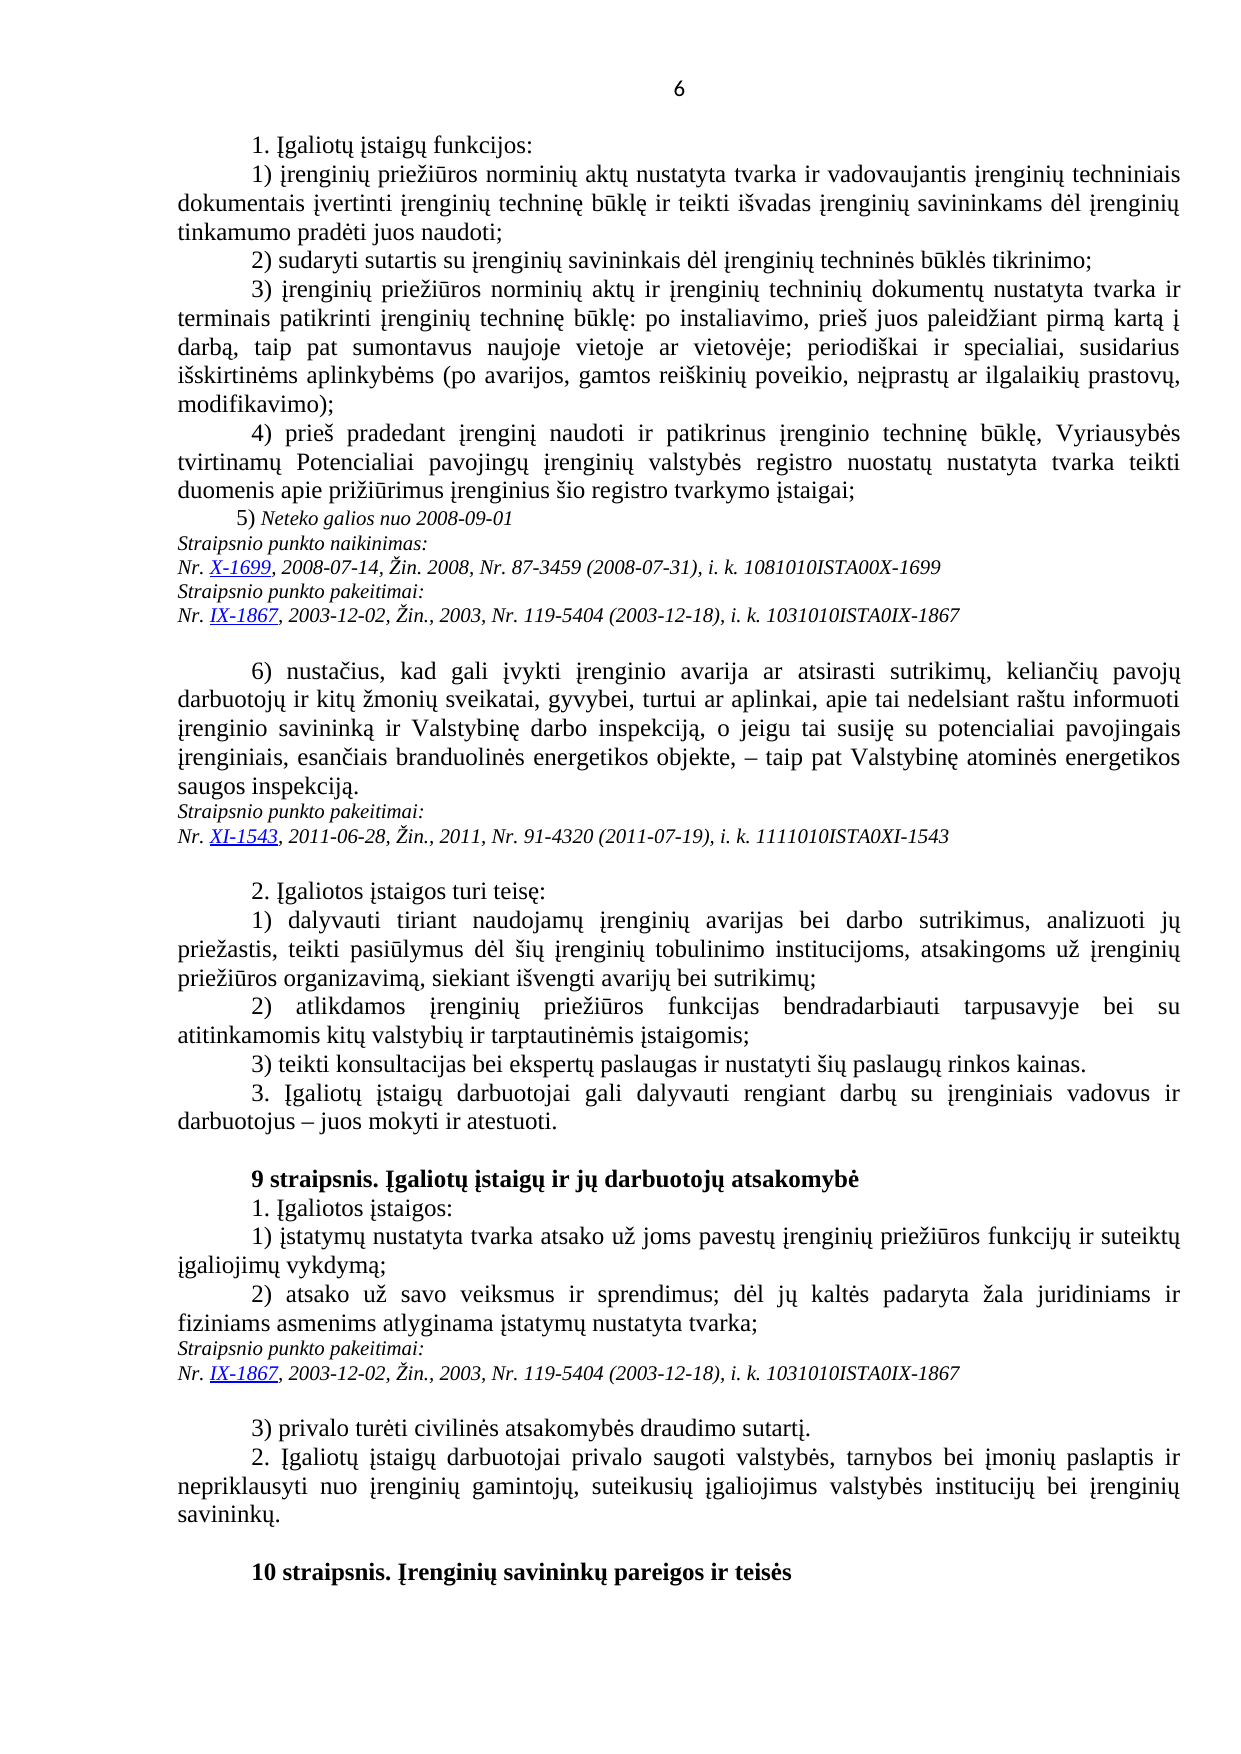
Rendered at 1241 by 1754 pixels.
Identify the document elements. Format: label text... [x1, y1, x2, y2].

text 3) teikti konsultacijas bei ekspertų paslaugas ir nustatyti šių paslaugų rinkos kainas. [177, 1049, 1181, 1078]
text Straipsnio punkto pakeitimai: [177, 799, 1181, 823]
text 6) nustačius, kad gali įvykti įrenginio avarija ar atsirasti sutrikimų, keliančių pavojų darbuotojų ir kitų žmonių sveikatai, gyvybei, turtui ar aplinkai, apie tai nedelsiant raštu informuoti įrenginio savininką ir Valstybinę darbo inspekciją, o jeigu tai susiję su potencialiai pavojingais įrenginiais, esančiais branduolinės energetikos objekte, – taip pat Valstybinę atominės energetikos saugos inspekciją. [177, 656, 1181, 799]
text 1. Įgaliotų įstaigų funkcijos: [177, 131, 1181, 159]
text 3. Įgaliotų įstaigų darbuotojai gali dalyvauti rengiant darbų su įrenginiais vadovus ir darbuotojus – juos mokyti ir atestuoti. [177, 1078, 1181, 1135]
text 1) įrenginių priežiūros norminių aktų nustatyta tvarka ir vadovaujantis įrenginių techniniais dokumentais įvertinti įrenginių techninę būklę ir teikti išvadas įrenginių savininkams dėl įrenginių tinkamumo pradėti juos naudoti; [177, 159, 1181, 246]
text 9 straipsnis. Įgaliotų įstaigų ir jų darbuotojų atsakomybė [177, 1164, 1181, 1193]
text Nr. IX-1867, 2003-12-02, Žin., 2003, Nr. 119-5404 (2003-12-18), i. k. 1031010ISTA0IX-1867 [177, 603, 1181, 627]
text Straipsnio punkto pakeitimai: [177, 1336, 1181, 1360]
text Nr. X-1699, 2008-07-14, Žin. 2008, Nr. 87-3459 (2008-07-31), i. k. 1081010ISTA00X-1699 [177, 555, 1181, 579]
text 2) sudaryti sutartis su įrenginių savininkais dėl įrenginių techninės būklės tikrinimo; [177, 246, 1181, 274]
text 4) prieš pradedant įrenginį naudoti ir patikrinus įrenginio techninę būklę, Vyriausybės tvirtinamų Potencialiai pavojingų įrenginių valstybės registro nuostatų nustatyta tvarka teikti duomenis apie prižiūrimus įrenginius šio registro tvarkymo įstaigai; [177, 418, 1181, 504]
text Nr. XI-1543, 2011-06-28, Žin., 2011, Nr. 91-4320 (2011-07-19), i. k. 1111010ISTA0XI-1543 [177, 823, 1181, 848]
text 2. Įgaliotų įstaigų darbuotojai privalo saugoti valstybės, tarnybos bei įmonių paslaptis ir nepriklausyti nuo įrenginių gamintojų, suteikusių įgaliojimus valstybės institucijų bei įrenginių savininkų. [177, 1442, 1181, 1528]
text 3) įrenginių priežiūros norminių aktų ir įrenginių techninių dokumentų nustatyta tvarka ir terminais patikrinti įrenginių techninę būklę: po instaliavimo, prieš juos paleidžiant pirmą kartą į darbą, taip pat sumontavus naujoje vietoje ar vietovėje; periodiškai ir specialiai, susidarius išskirtinėms aplinkybėms (po avarijos, gamtos reiškinių poveikio, neįprastų ar ilgalaikių prastovų, modifikavimo); [177, 274, 1181, 418]
text 2) atsako už savo veiksmus ir sprendimus; dėl jų kaltės padaryta žala juridiniams ir fiziniams asmenims atlyginama įstatymų nustatyta tvarka; [177, 1279, 1181, 1336]
text Nr. IX-1867, 2003-12-02, Žin., 2003, Nr. 119-5404 (2003-12-18), i. k. 1031010ISTA0IX-1867 [177, 1360, 1181, 1384]
text Straipsnio punkto pakeitimai: [177, 579, 1181, 603]
text 1. Įgaliotos įstaigos: [177, 1193, 1181, 1221]
text 1) įstatymų nustatyta tvarka atsako už joms pavestų įrenginių priežiūros funkcijų ir suteiktų įgaliojimų vykdymą; [177, 1221, 1181, 1279]
text 10 straipsnis. Įrenginių savininkų pareigos ir teisės [177, 1557, 1181, 1586]
text 2) atlikdamos įrenginių priežiūros funkcijas bendradarbiauti tarpusavyje bei su atitinkamomis kitų valstybių ir tarptautinėmis įstaigomis; [177, 991, 1181, 1049]
text 1) dalyvauti tiriant naudojamų įrenginių avarijas bei darbo sutrikimus, analizuoti jų priežastis, teikti pasiūlymus dėl šių įrenginių tobulinimo institucijoms, atsakingoms už įrenginių priežiūros organizavimą, siekiant išvengti avarijų bei sutrikimų; [177, 905, 1181, 991]
text 5) Neteko galios nuo 2008-09-01 [177, 504, 1181, 531]
text Straipsnio punkto naikinimas: [177, 531, 1181, 555]
text 3) privalo turėti civilinės atsakomybės draudimo sutartį. [177, 1413, 1181, 1442]
text 2. Įgaliotos įstaigos turi teisę: [177, 876, 1181, 905]
